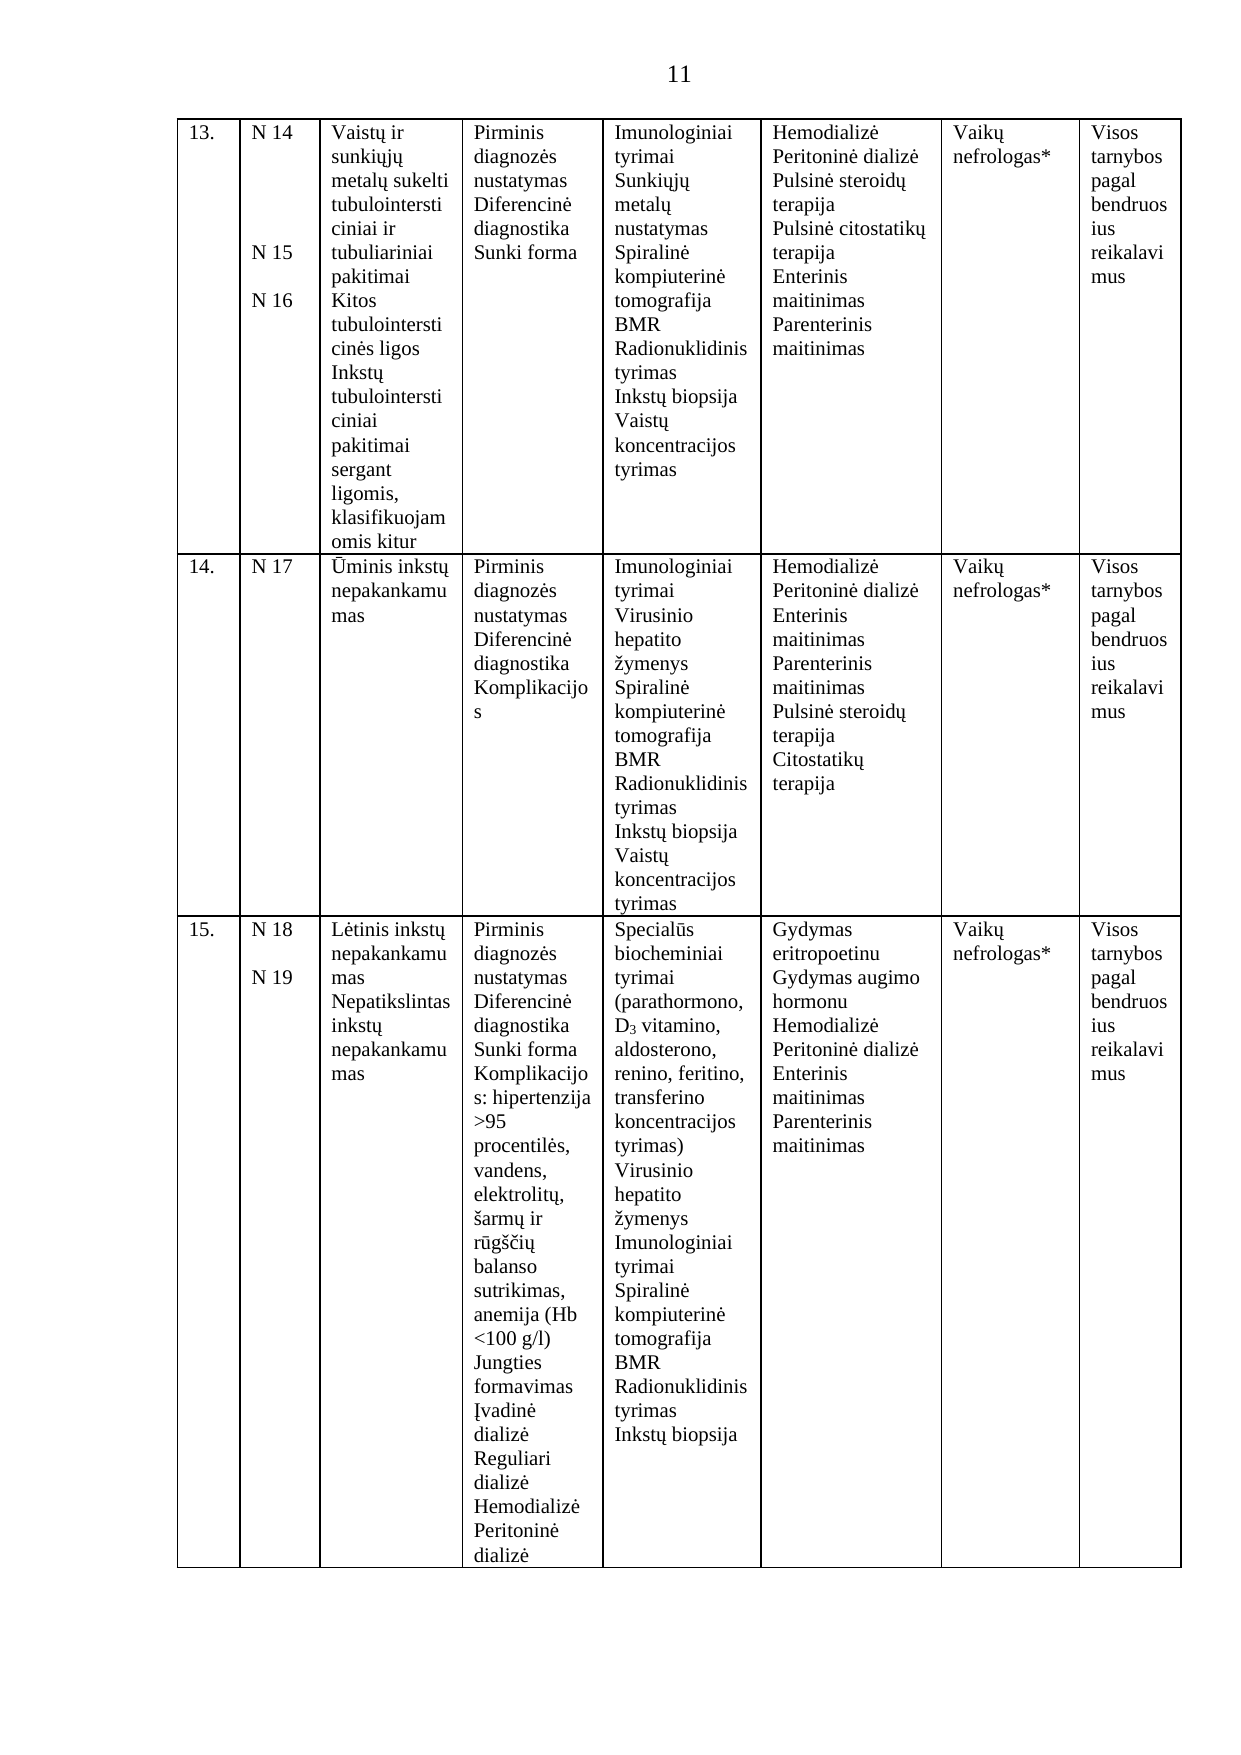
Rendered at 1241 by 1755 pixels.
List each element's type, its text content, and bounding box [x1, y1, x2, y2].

table_cell N 17 [241, 555, 319, 915]
table_cell Visos tarnybos pagal bendruosius reikalavimus [1080, 917, 1180, 1567]
table_cell Vaikų nefrologas* [942, 917, 1079, 1567]
table_cell Lėtinis inkstų nepakankamumas Nepatikslintas inkstų nepakankamumas [321, 917, 462, 1567]
table_cell Vaikų nefrologas* [942, 555, 1079, 915]
table_cell Hemodializė Peritoninė dializė Enterinis maitinimas Parenterinis maitinimas Pulsinė steroidų terapija Citostatikų terapija [762, 555, 941, 915]
table_cell Vaistų ir sunkiųjų metalų sukelti tubulointersticiniai ir tubuliariniai pakitimai Kitos tubulointersticinės ligos Inkstų tubulointersticiniai pakitimai sergant ligomis, klasifikuojamomis kitur [321, 120, 462, 553]
table_cell Vaikų nefrologas* [942, 120, 1079, 553]
table_cell Specialūs biocheminiai tyrimai (parathormono, D3 vitamino, aldosterono, renino, feritino, transferino koncentracijos tyrimas) Virusinio hepatito žymenys Imunologiniai tyrimai Spiralinė kompiuterinė tomografija BMR Radionuklidinis tyrimas Inkstų biopsija [604, 917, 760, 1567]
table_cell Pirminis diagnozės nustatymas Diferencinė diagnostika Komplikacijos [463, 555, 602, 915]
table_cell Gydymas eritropoetinu Gydymas augimo hormonu Hemodializė Peritoninė dializė Enterinis maitinimas Parenterinis maitinimas [762, 917, 941, 1567]
table_cell N 18 N 19 [241, 917, 319, 1567]
table_cell Imunologiniai tyrimai Virusinio hepatito žymenys Spiralinė kompiuterinė tomografija BMR Radionuklidinis tyrimas Inkstų biopsija Vaistų koncentracijos tyrimas [604, 555, 760, 915]
table_cell Visos tarnybos pagal bendruosius reikalavimus [1080, 555, 1180, 915]
table_cell 13. [178, 120, 239, 553]
table_cell 14. [178, 555, 239, 915]
table_cell Imunologiniai tyrimai Sunkiųjų metalų nustatymas Spiralinė kompiuterinė tomografija BMR Radionuklidinis tyrimas Inkstų biopsija Vaistų koncentracijos tyrimas [604, 120, 760, 553]
table_cell Pirminis diagnozės nustatymas Diferencinė diagnostika Sunki forma [463, 120, 602, 553]
table_cell Visos tarnybos pagal bendruosius reikalavimus [1080, 120, 1180, 553]
table_cell N 14 N 15 N 16 [241, 120, 319, 553]
table_cell Hemodializė Peritoninė dializė Pulsinė steroidų terapija Pulsinė citostatikų terapija Enterinis maitinimas Parenterinis maitinimas [762, 120, 941, 553]
table_cell Ūminis inkstų nepakankamumas [321, 555, 462, 915]
table_cell Pirminis diagnozės nustatymas Diferencinė diagnostika Sunki forma Komplikacijos: hipertenzija >95 procentilės, vandens, elektrolitų, šarmų ir rūgščių balanso sutrikimas, anemija (Hb <100 g/l) Jungties formavimas Įvadinė dializė Reguliari dializė Hemodializė Peritoninė dializė [463, 917, 602, 1567]
table_cell 15. [178, 917, 239, 1567]
